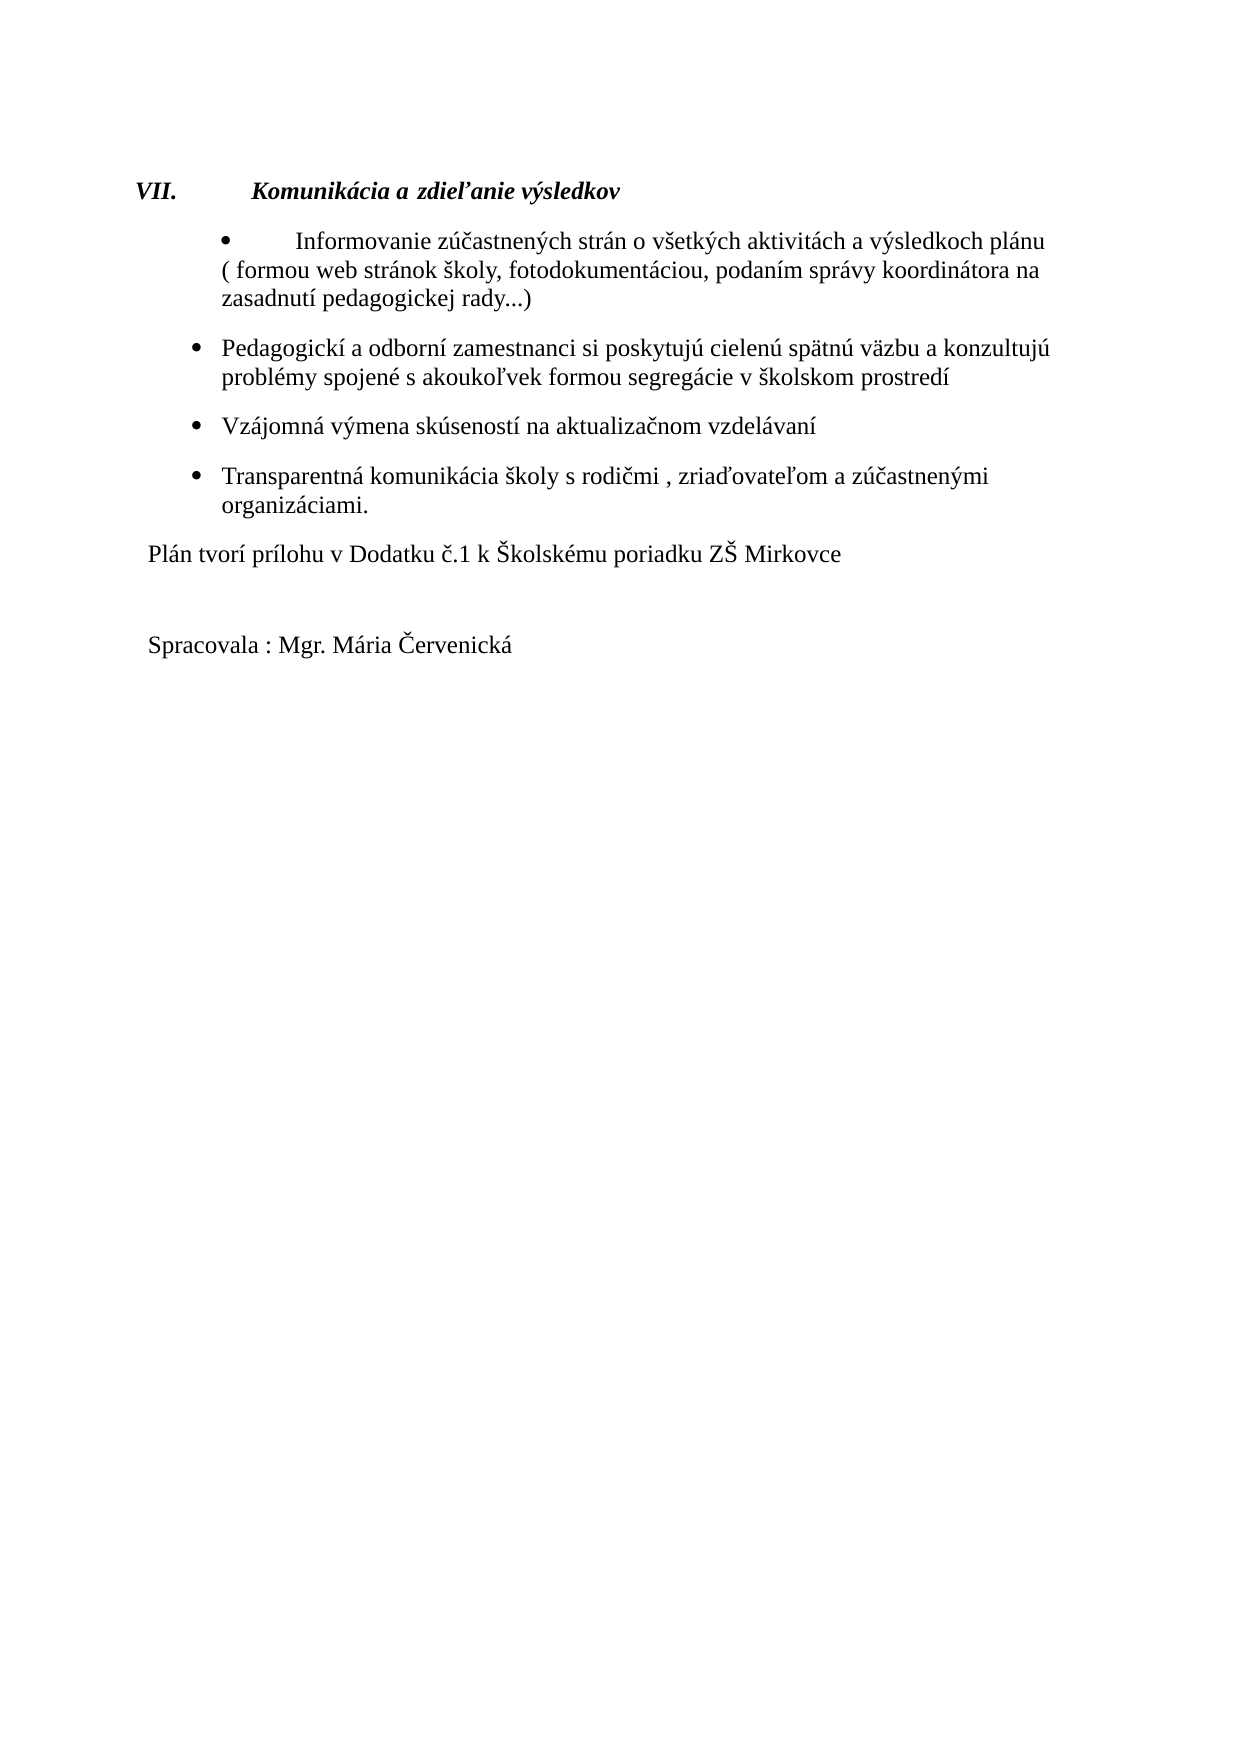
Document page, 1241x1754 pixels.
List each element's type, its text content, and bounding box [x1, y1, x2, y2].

list Vzájomná výmena skúseností na aktualizačnom vzdelávaní [192, 411, 1093, 440]
list Informovanie zúčastnených strán o všetkých aktivitách a výsledkoch plánu ( formou web stránok školy, fotodokumentáciou, podaním správy koordinátora na zasadnutí pedagogickej rady...) [221, 226, 1093, 312]
text Spracovala : Mgr. Mária Červenická [148, 630, 1093, 659]
list Komunikácia a zdieľanie výsledkov [177, 176, 1093, 205]
list Pedagogickí a odborní zamestnanci si poskytujú cielenú spätnú väzbu a konzultujú problémy spojené s akoukoľvek formou segregácie v školskom prostredí [192, 333, 1093, 391]
list Transparentná komunikácia školy s rodičmi , zriaďovateľom a zúčastnenými organizáciami. [192, 461, 1093, 518]
text Plán tvorí prílohu v Dodatku č.1 k Školskému poriadku ZŠ Mirkovce [148, 539, 1093, 568]
